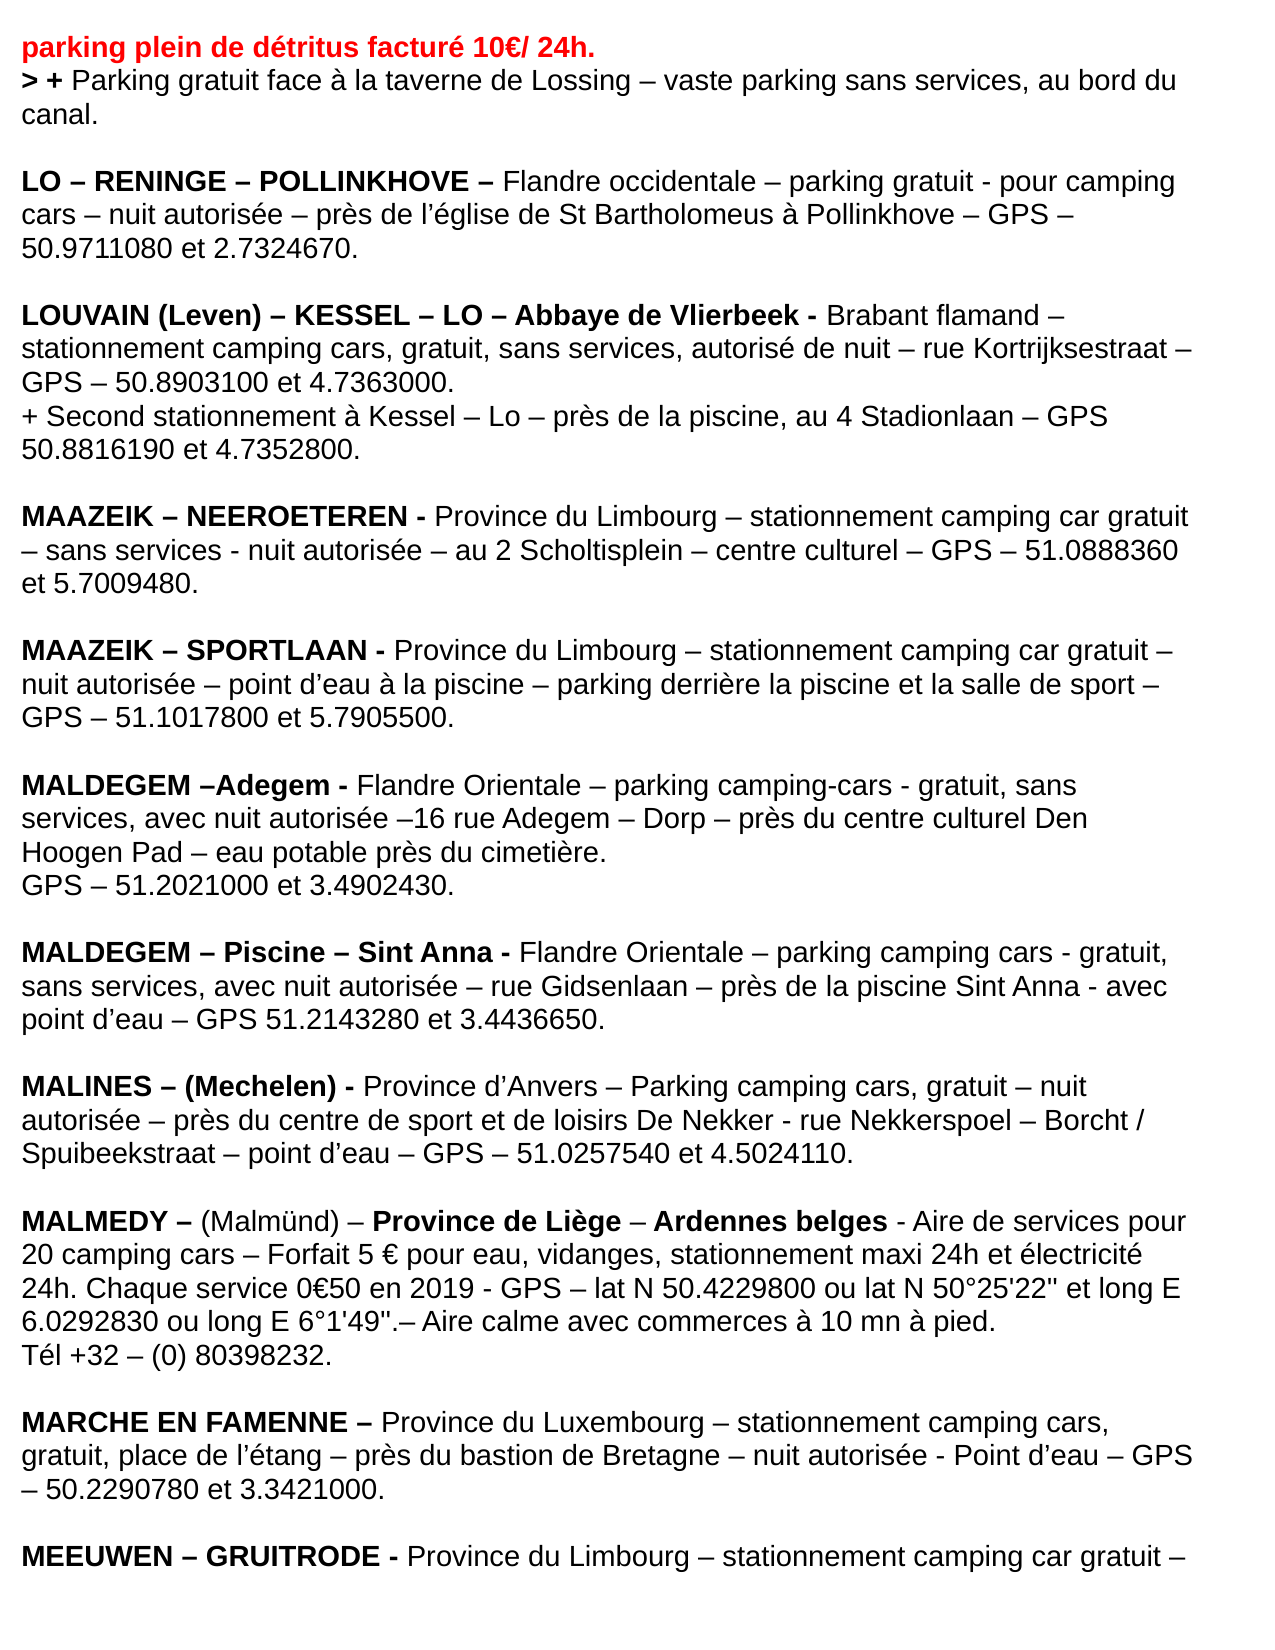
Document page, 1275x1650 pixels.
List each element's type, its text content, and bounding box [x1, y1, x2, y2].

text > + Parking gratuit face à la taverne de Lossing – vaste parking sans services, au bord du canal. [21, 63, 1196, 130]
text parking plein de détritus facturé 10€/ 24h. [21, 29, 1196, 63]
text LOUVAIN (Leven) – KESSEL – LO – Abbaye de Vlierbeek - Brabant flamand – stationnement camping cars, gratuit, sans services, autorisé de nuit – rue Kortrijksestraat – GPS – 50.8903100 et 4.7363000. [21, 298, 1196, 398]
text LO – RENINGE – POLLINKHOVE – Flandre occidentale – parking gratuit - pour camping cars – nuit autorisée – près de l’église de St Bartholomeus à Pollinkhove – GPS – 50.9711080 et 2.7324670. [21, 164, 1196, 264]
text + Second stationnement à Kessel – Lo – près de la piscine, au 4 Stadionlaan – GPS 50.8816190 et 4.7352800. [21, 398, 1196, 466]
text MAAZEIK – NEEROETEREN - Province du Limbourg – stationnement camping car gratuit – sans services - nuit autorisée – au 2 Scholtisplein – centre culturel – GPS – 51.0888360 et 5.7009480. [21, 499, 1196, 600]
text MALDEGEM –Adegem - Flandre Orientale – parking camping-cars - gratuit, sans services, avec nuit autorisée –16 rue Adegem – Dorp – près du centre culturel Den Hoogen Pad – eau potable près du cimetière. [21, 767, 1196, 868]
text MAAZEIK – SPORTLAAN - Province du Limbourg – stationnement camping car gratuit – nuit autorisée – point d’eau à la piscine – parking derrière la piscine et la salle de sport – GPS – 51.1017800 et 5.7905500. [21, 633, 1196, 734]
text MEEUWEN – GRUITRODE - Province du Limbourg – stationnement camping car gratuit – [21, 1539, 1196, 1572]
text MARCHE EN FAMENNE – Province du Luxembourg – stationnement camping cars, gratuit, place de l’étang – près du bastion de Bretagne – nuit autorisée - Point d’eau – GPS – 50.2290780 et 3.3421000. [21, 1405, 1196, 1505]
text MALMEDY – (Malmünd) – Province de Liège – Ardennes belges - Aire de services pour 20 camping cars – Forfait 5 € pour eau, vidanges, stationnement maxi 24h et électricité 24h. Chaque service 0€50 en 2019 - GPS – lat N 50.4229800 ou lat N 50°25'22'' et long E 6.0292830 ou long E 6°1'49''.– Aire calme avec commerces à 10 mn à pied. Tél +32 – (0) 80398232. [21, 1203, 1196, 1371]
text GPS – 51.2021000 et 3.4902430. [21, 868, 1196, 902]
text MALINES – (Mechelen) - Province d’Anvers – Parking camping cars, gratuit – nuit autorisée – près du centre de sport et de loisirs De Nekker - rue Nekkerspoel – Borcht / Spuibeekstraat – point d’eau – GPS – 51.0257540 et 4.5024110. [21, 1069, 1196, 1170]
text MALDEGEM – Piscine – Sint Anna - Flandre Orientale – parking camping cars - gratuit, sans services, avec nuit autorisée – rue Gidsenlaan – près de la piscine Sint Anna - avec point d’eau – GPS 51.2143280 et 3.4436650. [21, 935, 1196, 1036]
